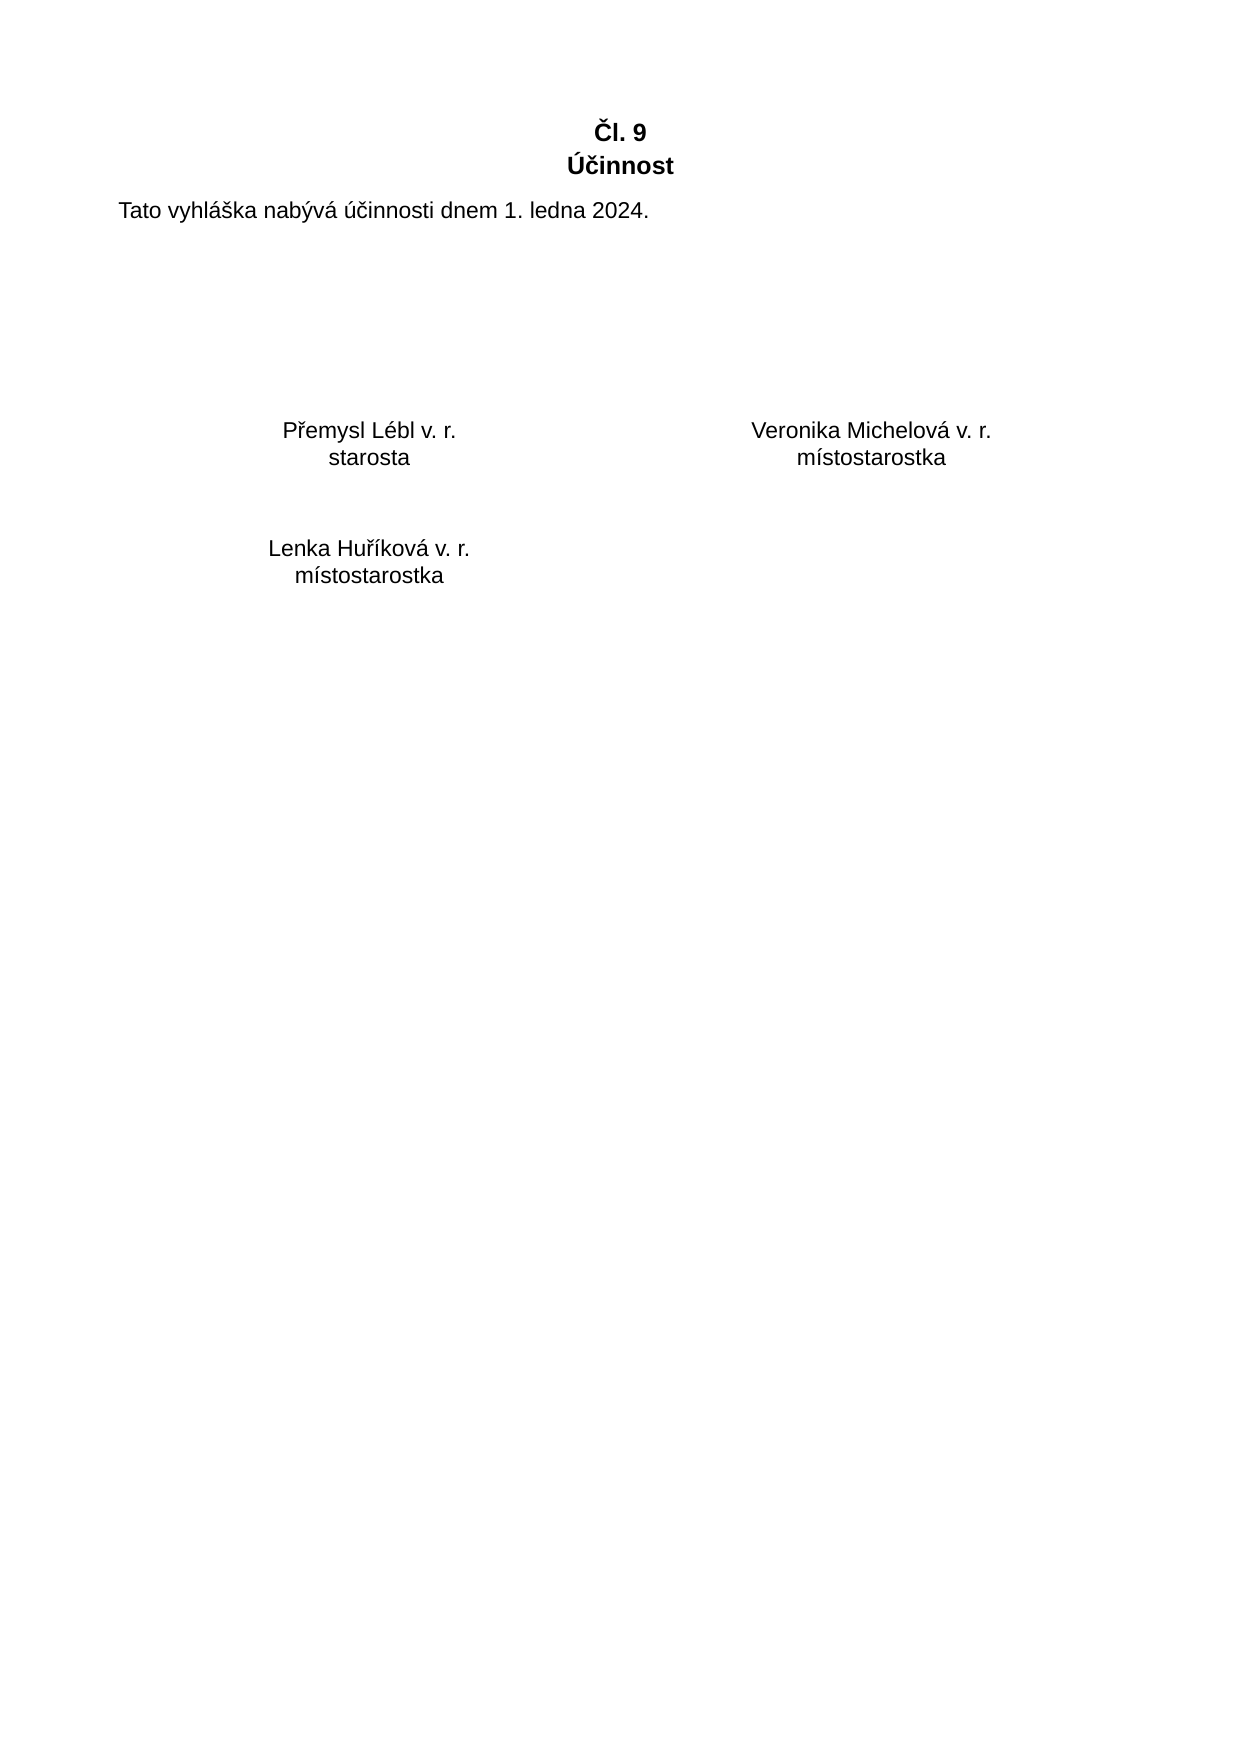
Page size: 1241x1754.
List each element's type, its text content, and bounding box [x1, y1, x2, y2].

table_cell [620, 476, 1122, 594]
table_cell Lenka Huříková v. r. místostarostka [118, 476, 620, 594]
table_header Přemysl Lébl v. r. starosta [118, 358, 620, 476]
text Tato vyhláška nabývá účinnosti dnem 1. ledna 2024. [118, 197, 1122, 223]
subtitle Čl. 9 Účinnost [118, 118, 1122, 180]
table_header Veronika Michelová v. r. místostarostka [620, 358, 1122, 476]
